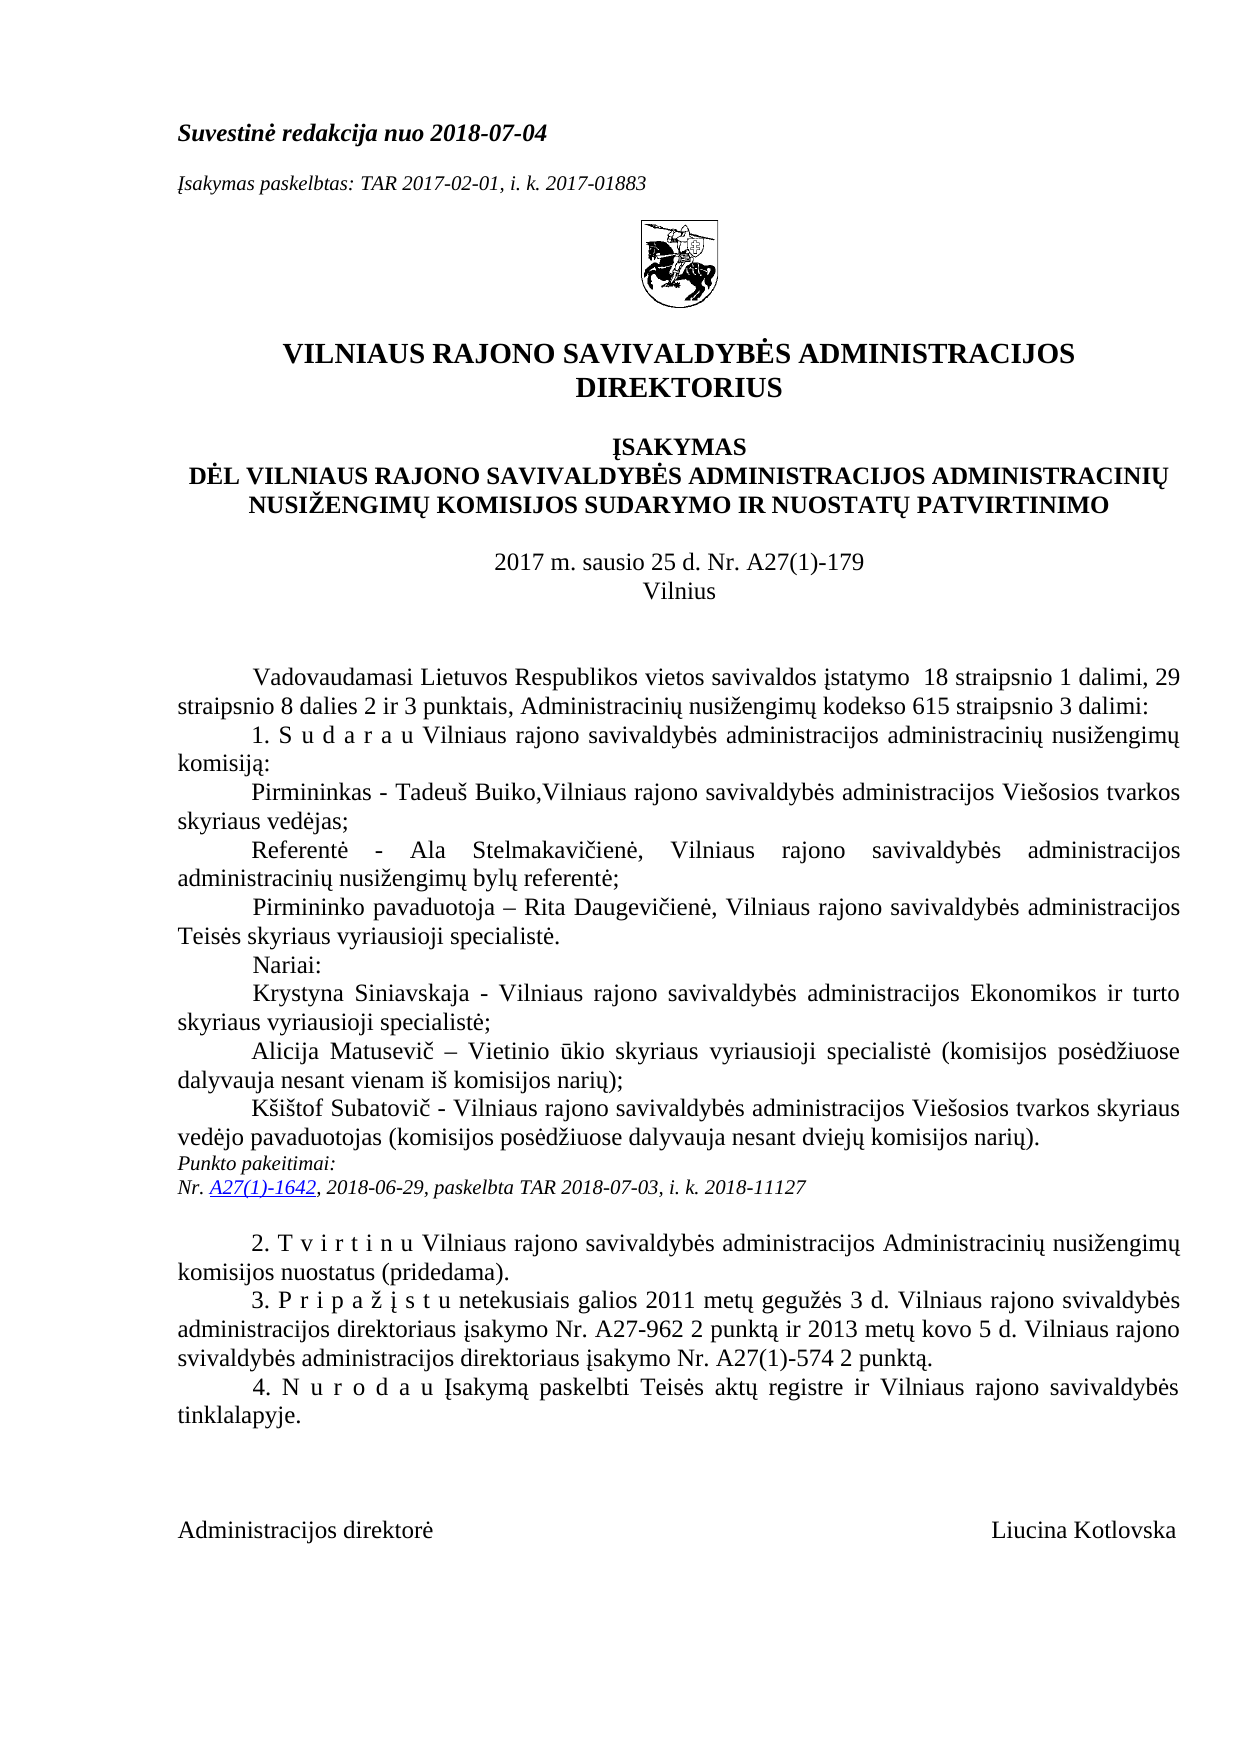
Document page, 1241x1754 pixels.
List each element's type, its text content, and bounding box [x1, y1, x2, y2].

text Nariai: [177, 950, 1181, 978]
text VILNIAUS RAJONO SAVIVALDYBĖS ADMINISTRACIJOS DIREKTORIUS [177, 336, 1181, 403]
text 4. N u r o d a u Įsakymą paskelbti Teisės aktų registre ir Vilniaus rajono savivaldybės tinklalapyje. [177, 1372, 1181, 1429]
text 2. T v i r t i n u Vilniaus rajono savivaldybės administracijos Administracinių nusižengimų komisijos nuostatus (pridedama). [177, 1228, 1181, 1285]
text Punkto pakeitimai: [177, 1151, 1181, 1175]
text 3. P r i p a ž į s t u netekusiais galios 2011 metų gegužės 3 d. Vilniaus rajono svivaldybės administracijos direktoriaus įsakymo Nr. A27-962 2 punktą ir 2013 metų kovo 5 d. Vilniaus rajono svivaldybės administracijos direktoriaus įsakymo Nr. A27(1)-574 2 punktą. [177, 1285, 1181, 1372]
text 1. S u d a r a u Vilniaus rajono savivaldybės administracijos administracinių nusižengimų komisiją: [177, 720, 1181, 777]
text 2017 m. sausio 25 d. Nr. A27(1)-179 [177, 547, 1181, 576]
text DĖL VILNIAUS RAJONO SAVIVALDYBĖS ADMINISTRACIJOS ADMINISTRACINIŲ NUSIŽENGIMŲ KOMISIJOS SUDARYMO IR NUOSTATŲ PATVIRTINIMO [177, 461, 1181, 518]
text Krystyna Siniavskaja - Vilniaus rajono savivaldybės administracijos Ekonomikos ir turto skyriaus vyriausioji specialistė; [177, 978, 1181, 1036]
text Pirmininkas - Tadeuš Buiko,Vilniaus rajono savivaldybės administracijos Viešosios tvarkos skyriaus vedėjas; [177, 777, 1181, 835]
text Įsakymas paskelbtas: TAR 2017-02-01, i. k. 2017-01883 [177, 171, 1181, 195]
text Kšištof Subatovič - Vilniaus rajono savivaldybės administracijos Viešosios tvarkos skyriaus vedėjo pavaduotojas (komisijos posėdžiuose dalyvauja nesant dviejų komisijos narių). [177, 1093, 1181, 1151]
text Referentė - Ala Stelmakavičienė, Vilniaus rajono savivaldybės administracijos administracinių nusižengimų bylų referentė; [177, 835, 1181, 892]
text Vilnius [177, 576, 1181, 605]
text Alicija Matusevič – Vietinio ūkio skyriaus vyriausioji specialistė (komisijos posėdžiuose dalyvauja nesant vienam iš komisijos narių); [177, 1036, 1181, 1093]
text Pirmininko pavaduotoja – Rita Daugevičienė, Vilniaus rajono savivaldybės administracijos Teisės skyriaus vyriausioji specialistė. [177, 892, 1181, 950]
text Nr. A27(1)-1642, 2018-06-29, paskelbta TAR 2018-07-03, i. k. 2018-11127 [177, 1175, 1181, 1199]
text Vadovaudamasi Lietuvos Respublikos vietos savivaldos įstatymo 18 straipsnio 1 dalimi, 29 straipsnio 8 dalies 2 ir 3 punktais, Administracinių nusižengimų kodekso 615 straipsnio 3 dalimi: [177, 662, 1181, 720]
text Administracijos direktorė Liucina Kotlovska [177, 1515, 1181, 1544]
text ĮSAKYMAS [177, 432, 1181, 461]
text Suvestinė redakcija nuo 2018-07-04 [177, 118, 1181, 147]
